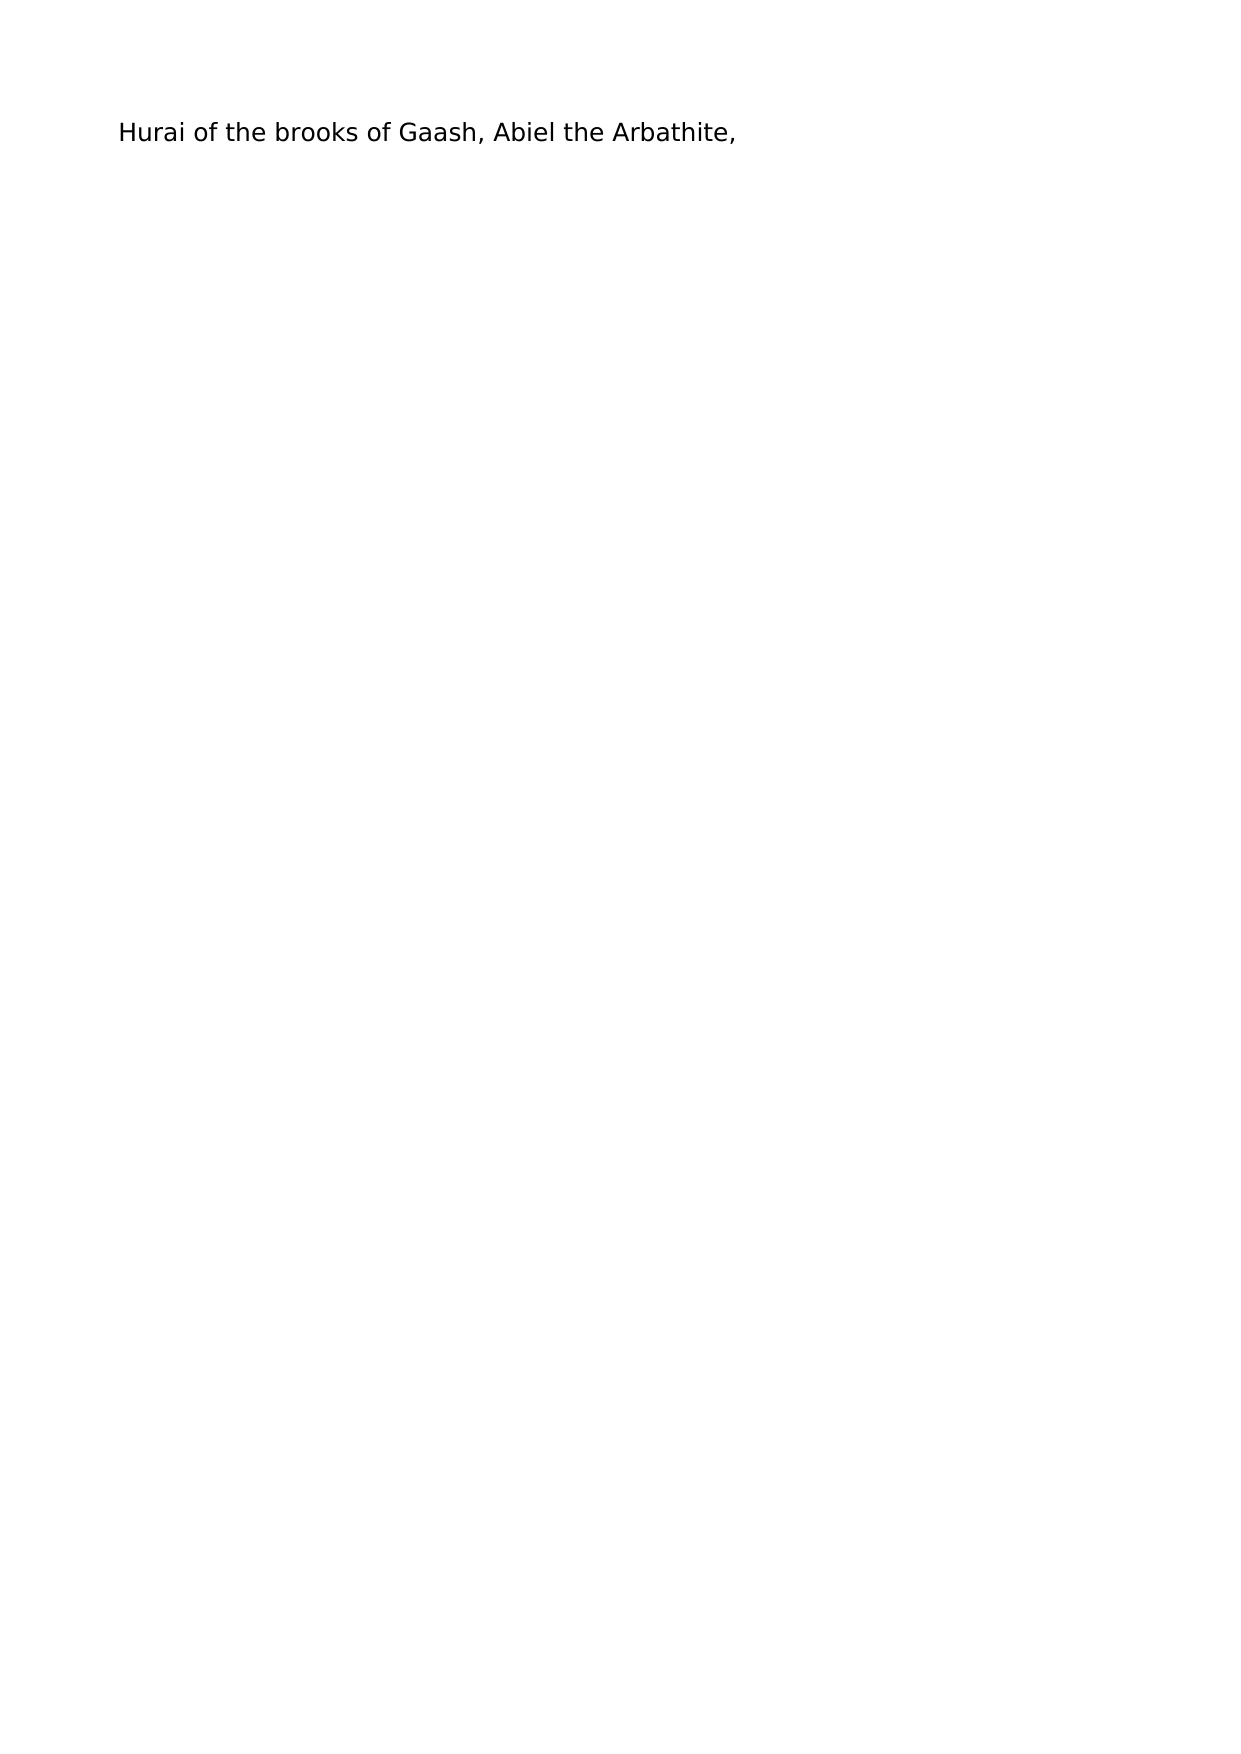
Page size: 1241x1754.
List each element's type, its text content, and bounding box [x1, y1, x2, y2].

text Hurai of the brooks of Gaash, Abiel the Arbathite, [118, 118, 1122, 147]
